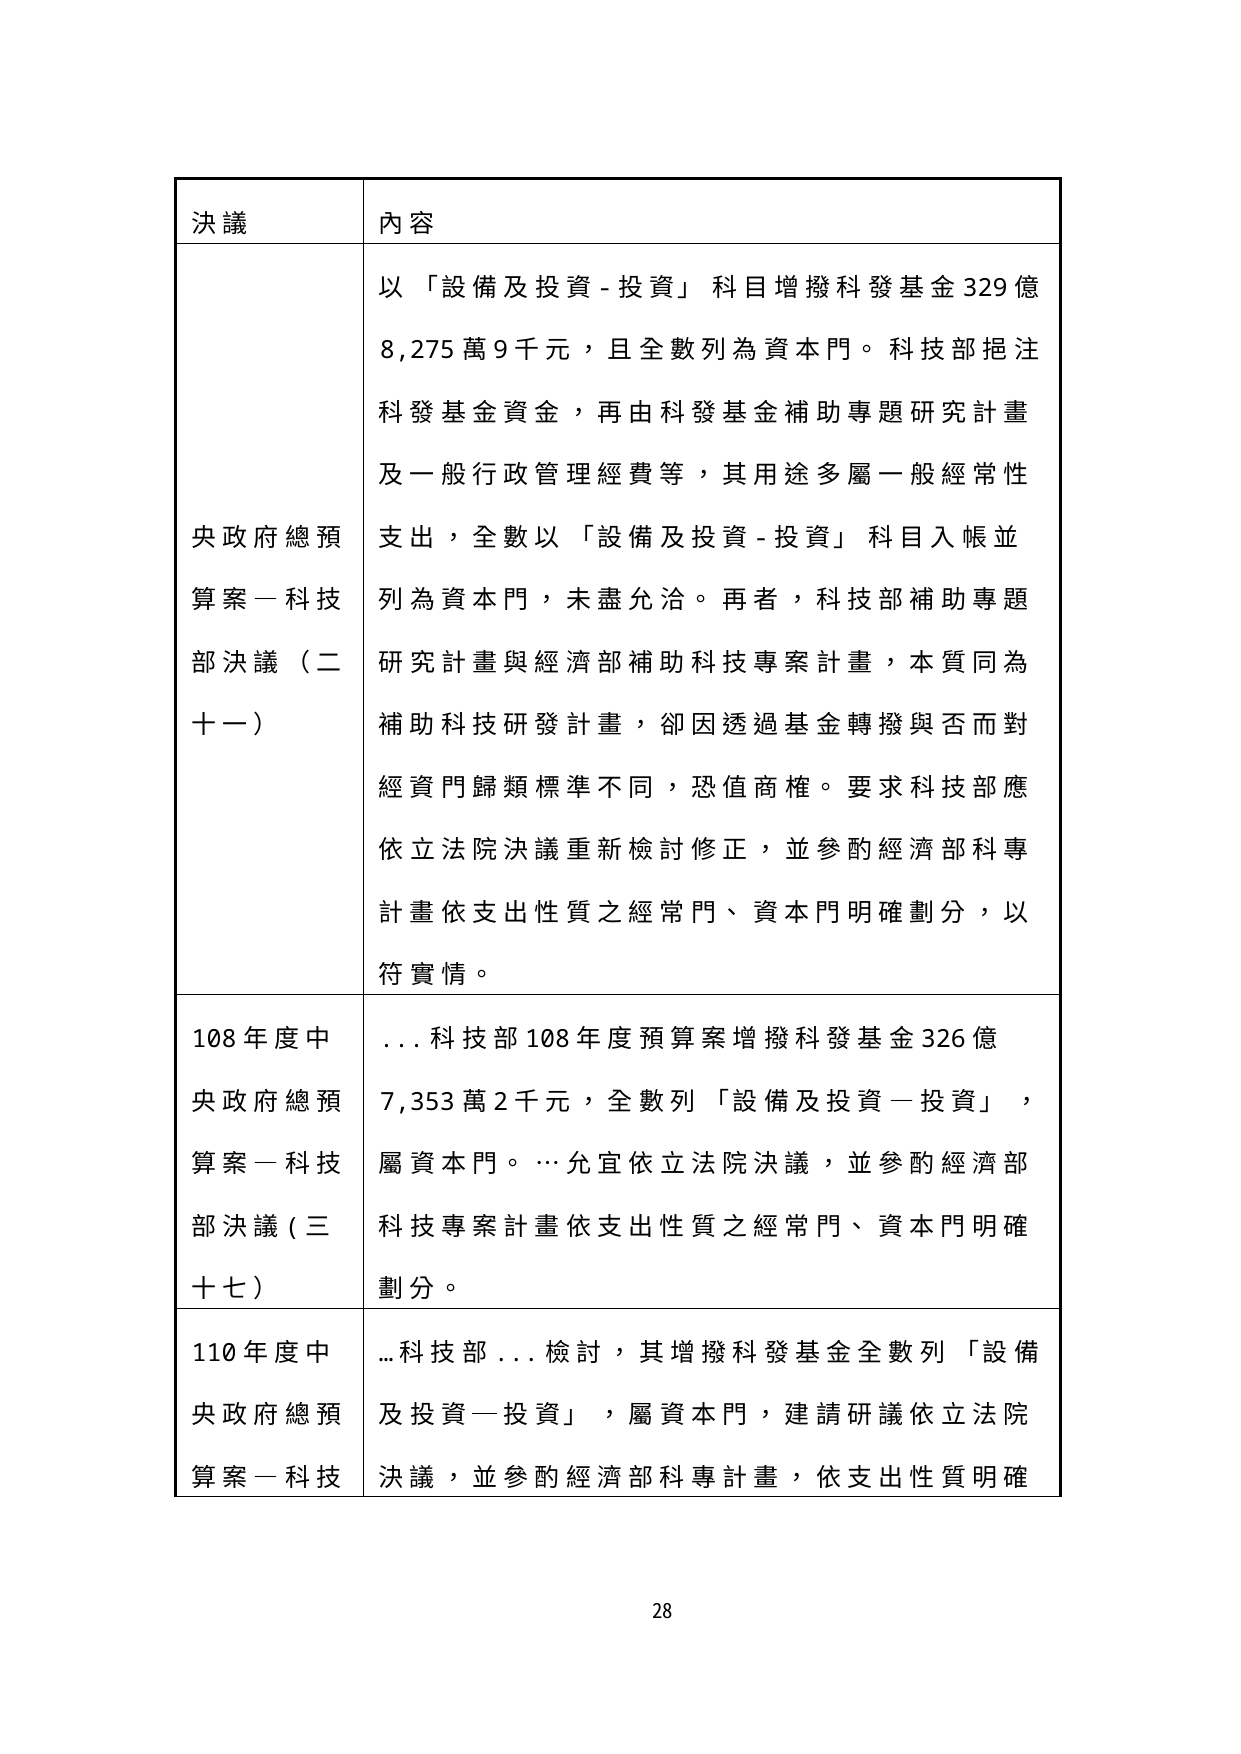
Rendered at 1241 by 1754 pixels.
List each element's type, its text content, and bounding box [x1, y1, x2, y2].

table_cell 央政府總預算案—科技部決議（二十一） [177, 244, 363, 994]
table_header 決議 [177, 180, 363, 243]
table_cell ...科技部108年度預算案增撥科發基金326億7,353萬2千元，全數列「設備及投資—投資」，屬資本門。…允宜依立法院決議，並參酌經濟部科技專案計畫依支出性質之經常門、資本門明確劃分。 [364, 995, 1059, 1307]
table_header 內容 [364, 180, 1059, 243]
table_cell …科技部...檢討，其增撥科發基金全數列「設備及投資─投資」，屬資本門，建請研議依立法院決議，並參酌經濟部科專計畫，依支出性質明確 [364, 1309, 1059, 1496]
table_cell 108年度中央政府總預算案—科技部決議(三十七） [177, 995, 363, 1307]
table_cell 110年度中央政府總預算案—科技 [177, 1309, 363, 1496]
table_cell 以「設備及投資-投資」科目增撥科發基金329億8,275萬9千元，且全數列為資本門。科技部挹注科發基金資金，再由科發基金補助專題研究計畫及一般行政管理經費等，其用途多屬一般經常性支出，全數以「設備及投資-投資」科目入帳並列為資本門，未盡允洽。再者，科技部補助專題研究計畫與經濟部補助科技專案計畫，本質同為補助科技研發計畫，卻因透過基金轉撥與否而對經資門歸類標準不同，恐值商榷。要求科技部應依立法院決議重新檢討修正，並參酌經濟部科專計畫依支出性質之經常門、資本門明確劃分，以符實情。 [364, 244, 1059, 994]
